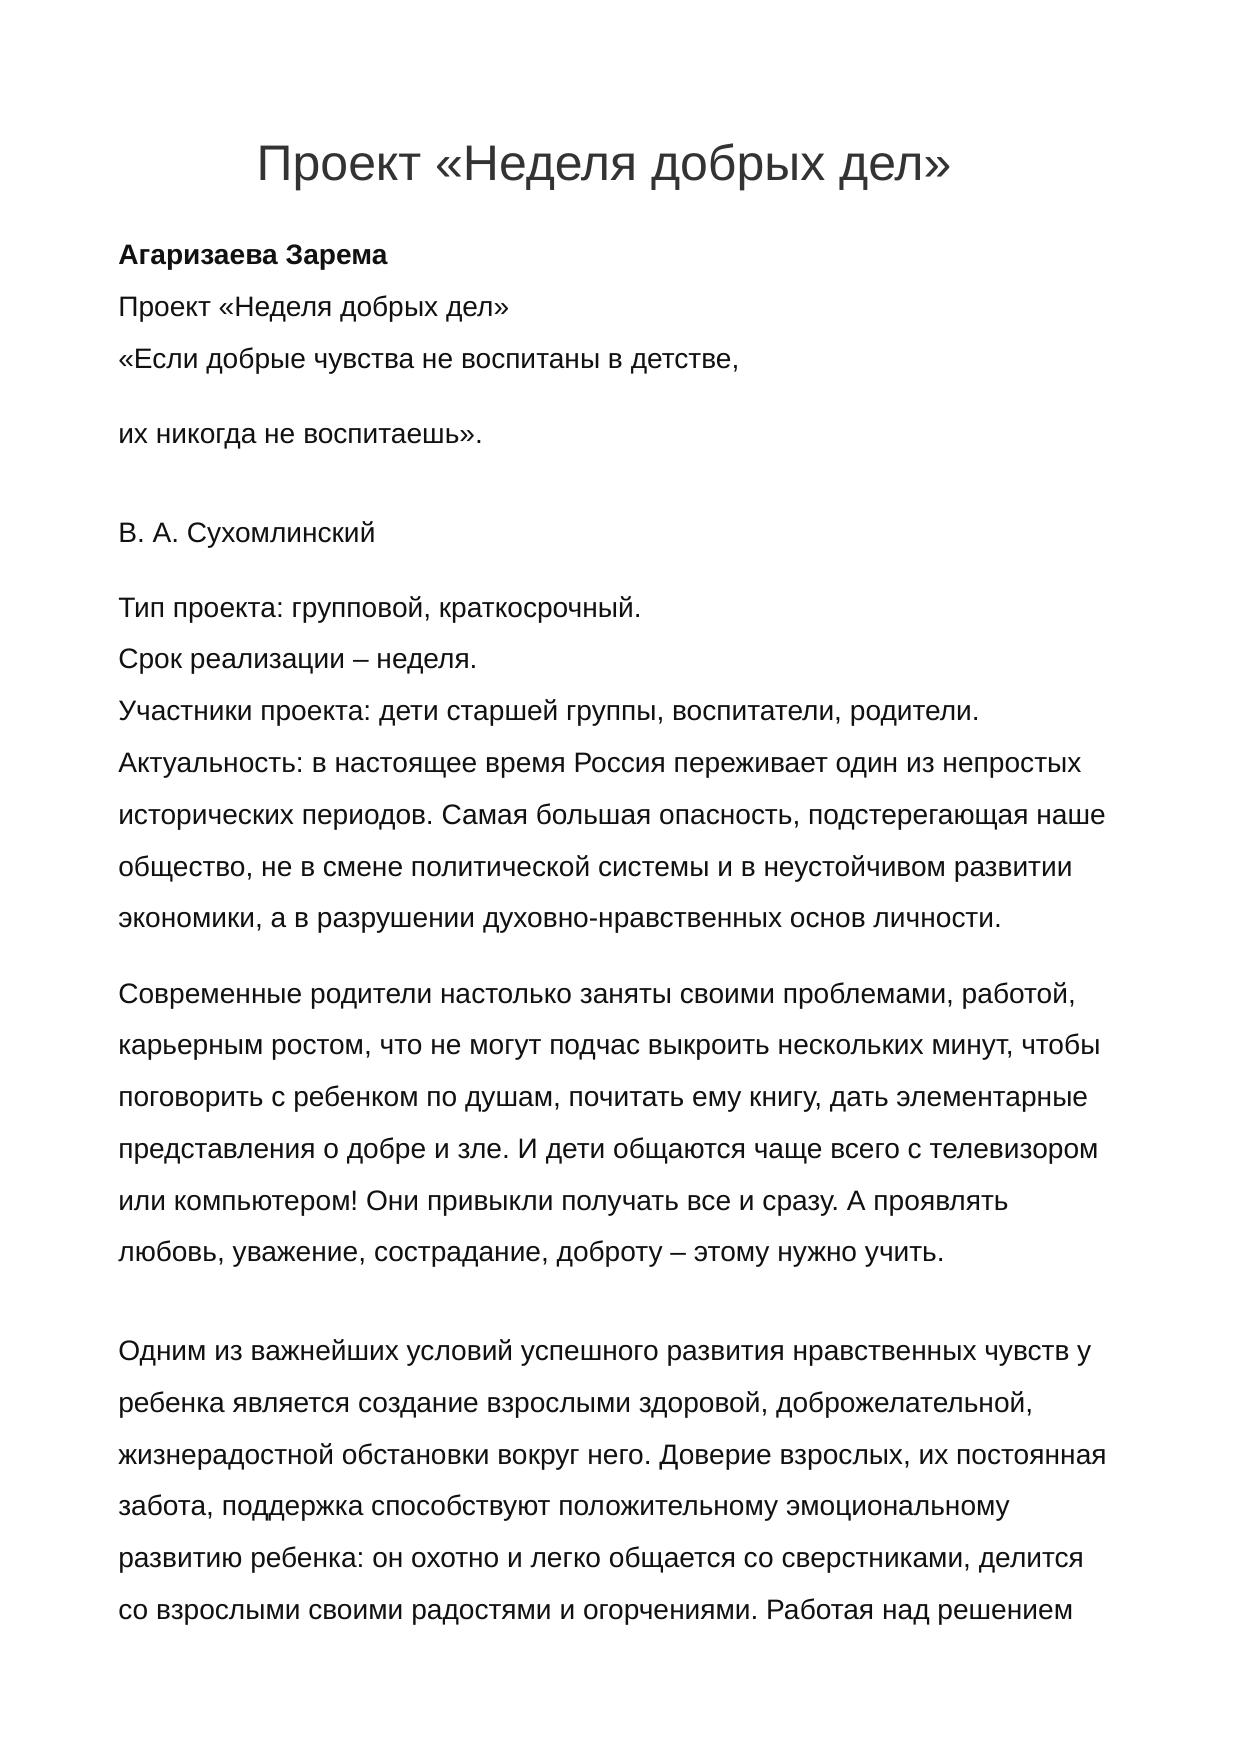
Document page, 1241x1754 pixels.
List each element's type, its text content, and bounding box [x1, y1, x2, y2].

text «Если добрые чувства не воспитаны в детстве, [118, 342, 1122, 374]
text Срок реализации – неделя. [118, 642, 1122, 675]
text Участники проекта: дети старшей группы, воспитатели, родители. [118, 694, 1122, 727]
text Агаризаева Зарема Проект «Неделя добрых дел» [118, 238, 1122, 322]
text их никогда не воспитаешь». [118, 417, 1122, 449]
text Одним из важнейших условий успешного развития нравственных чувств у ребенка является создание взрослыми здоровой, доброжелательной, жизнерадостной обстановки вокруг него. Доверие взрослых, их постоянная забота, поддержка способствуют положительному эмоциональному развитию ребенка: он охотно и легко общается со сверстниками, делится со взрослыми своими радостями и огорчениями. Работая над решением [118, 1334, 1122, 1625]
subtitle Проект «Неделя добрых дел» [118, 134, 1122, 191]
text Современные родители настолько заняты своими проблемами, работой, карьерным ростом, что не могут подчас выкроить нескольких минут, чтобы поговорить с ребенком по душам, почитать ему книгу, дать элементарные представления о добре и зле. И дети общаются чаще всего с телевизором или компьютером! Они привыкли получать все и сразу. А проявлять любовь, уважение, сострадание, доброту – этому нужно учить. [118, 977, 1122, 1268]
text Актуальность: в настоящее время Россия переживает один из непростых исторических периодов. Самая большая опасность, подстерегающая наше общество, не в смене политической системы и в неустойчивом развитии экономики, а в разрушении духовно-нравственных основ личности. [118, 746, 1122, 934]
text В. А. Сухомлинский [118, 516, 1122, 548]
text Тип проекта: групповой, краткосрочный. [118, 591, 1122, 623]
